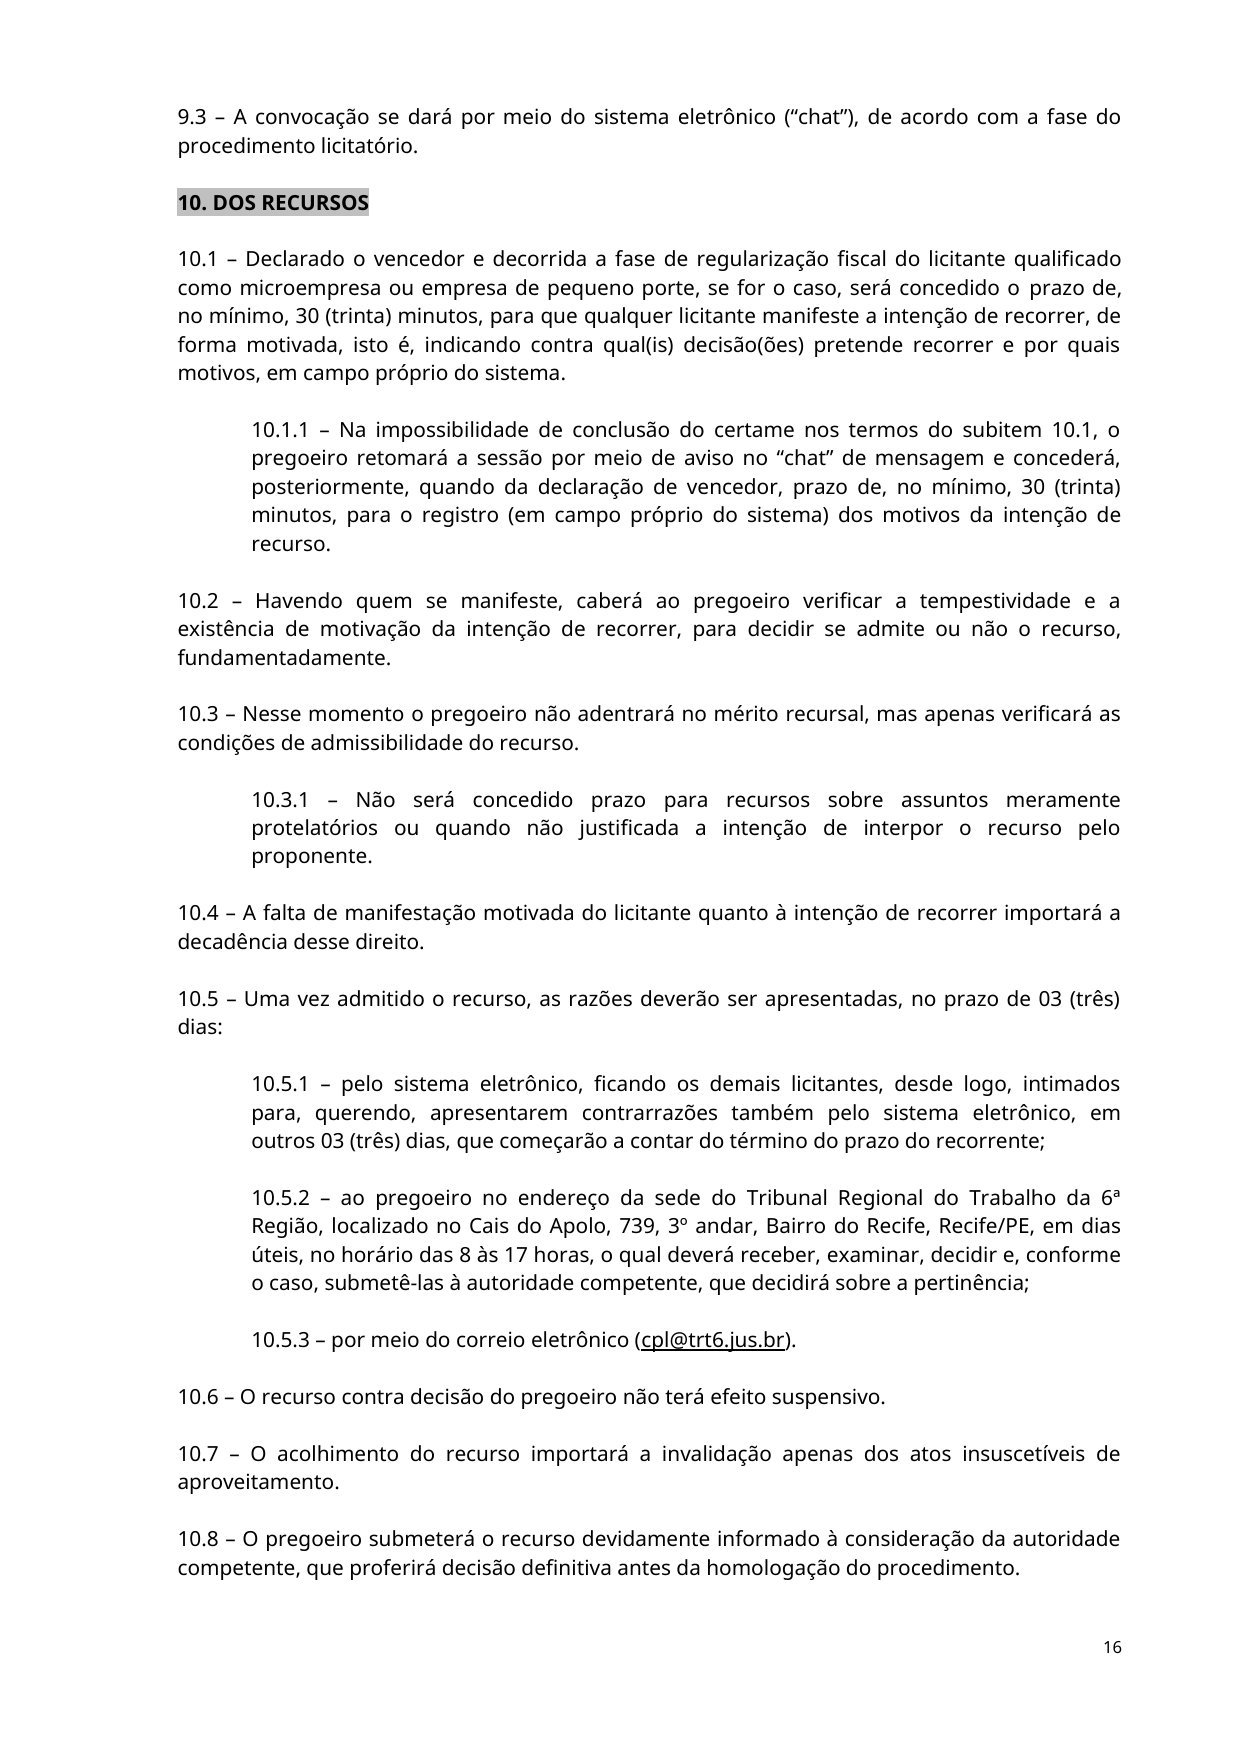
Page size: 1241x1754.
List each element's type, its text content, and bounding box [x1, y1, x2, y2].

text 10.4 – A falta de manifestação motivada do licitante quanto à intenção de recorrer importará a decadência desse direito. [177, 898, 1122, 955]
text 10.1 – Declarado o vencedor e decorrida a fase de regularização fiscal do licitante qualificado como microempresa ou empresa de pequeno porte, se for o caso, será concedido o prazo de, no mínimo, 30 (trinta) minutos, para que qualquer licitante manifeste a intenção de recorrer, de forma motivada, isto é, indicando contra qual(is) decisão(ões) pretende recorrer e por quais motivos, em campo próprio do sistema. [177, 244, 1122, 387]
text 10.3.1 – Não será concedido prazo para recursos sobre assuntos meramente protelatórios ou quando não justificada a intenção de interpor o recurso pelo proponente. [251, 785, 1122, 870]
text 10. DOS RECURSOS [177, 188, 1122, 216]
text 10.1.1 – Na impossibilidade de conclusão do certame nos termos do subitem 10.1, o pregoeiro retomará a sessão por meio de aviso no “chat” de mensagem e concederá, posteriormente, quando da declaração de vencedor, prazo de, no mínimo, 30 (trinta) minutos, para o registro (em campo próprio do sistema) dos motivos da intenção de recurso. [251, 415, 1122, 557]
text 10.5.2 – ao pregoeiro no endereço da sede do Tribunal Regional do Trabalho da 6ª Região, localizado no Cais do Apolo, 739, 3º andar, Bairro do Recife, Recife/PE, em dias úteis, no horário das 8 às 17 horas, o qual deverá receber, examinar, decidir e, conforme o caso, submetê-las à autoridade competente, que decidirá sobre a pertinência; [251, 1183, 1122, 1297]
text 10.6 – O recurso contra decisão do pregoeiro não terá efeito suspensivo. [177, 1382, 1122, 1410]
text 10.2 – Havendo quem se manifeste, caberá ao pregoeiro verificar a tempestividade e a existência de motivação da intenção de recorrer, para decidir se admite ou não o recurso, fundamentadamente. [177, 586, 1122, 671]
text 10.5.1 – pelo sistema eletrônico, ficando os demais licitantes, desde logo, intimados para, querendo, apresentarem contrarrazões também pelo sistema eletrônico, em outros 03 (três) dias, que começarão a contar do término do prazo do recorrente; [251, 1069, 1122, 1154]
text 10.5.3 – por meio do correio eletrônico (cpl@trt6.jus.br). [251, 1325, 1122, 1353]
text 10.8 – O pregoeiro submeterá o recurso devidamente informado à consideração da autoridade competente, que proferirá decisão definitiva antes da homologação do procedimento. [177, 1524, 1122, 1581]
text 10.5 – Uma vez admitido o recurso, as razões deverão ser apresentadas, no prazo de 03 (três) dias: [177, 984, 1122, 1041]
text 10.7 – O acolhimento do recurso importará a invalidação apenas dos atos insuscetíveis de aproveitamento. [177, 1439, 1122, 1496]
text 10.3 – Nesse momento o pregoeiro não adentrará no mérito recursal, mas apenas verificará as condições de admissibilidade do recurso. [177, 699, 1122, 756]
text 9.3 – A convocação se dará por meio do sistema eletrônico (“chat”), de acordo com a fase do procedimento licitatório. [177, 102, 1122, 159]
